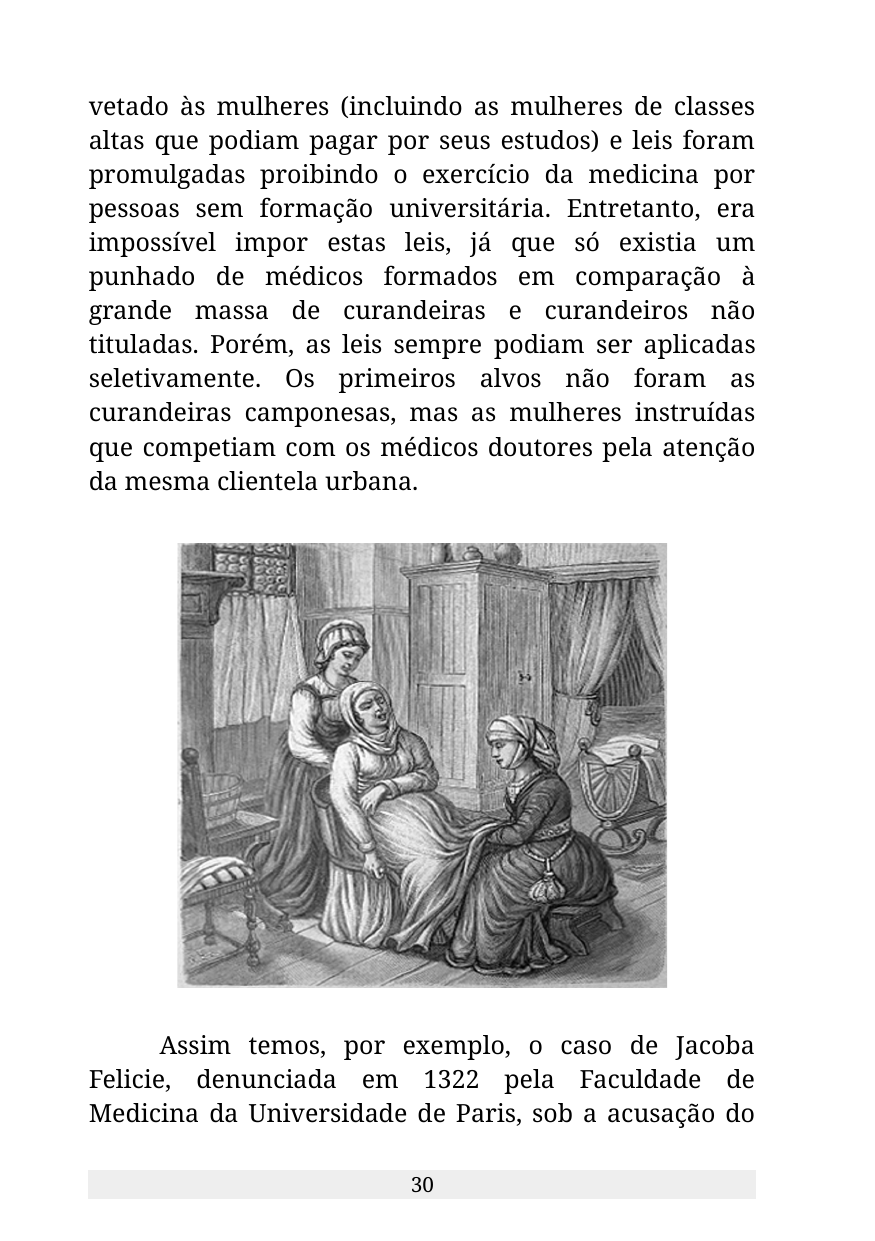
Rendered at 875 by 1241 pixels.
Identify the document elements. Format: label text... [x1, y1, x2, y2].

text Assim temos, por exemplo, o caso de Jacoba Felicie, denunciada em 1322 pela Faculdade de Medicina da Universidade de Paris, sob a acusação do [88, 1028, 756, 1130]
picture [177, 543, 668, 988]
text vetado às mulheres (incluindo as mulheres de classes altas que podiam pagar por seus estudos) e leis foram promulgadas proibindo o exercício da medicina por pessoas sem formação universitária. Entretanto, era impossível impor estas leis, já que só existia um punhado de médicos formados em comparação à grande massa de curandeiras e curandeiros não tituladas. Porém, as leis sempre podiam ser aplicadas seletivamente. Os primeiros alvos não foram as curandeiras camponesas, mas as mulheres instruídas que competiam com os médicos doutores pela atenção da mesma clientela urbana. [88, 88, 756, 497]
